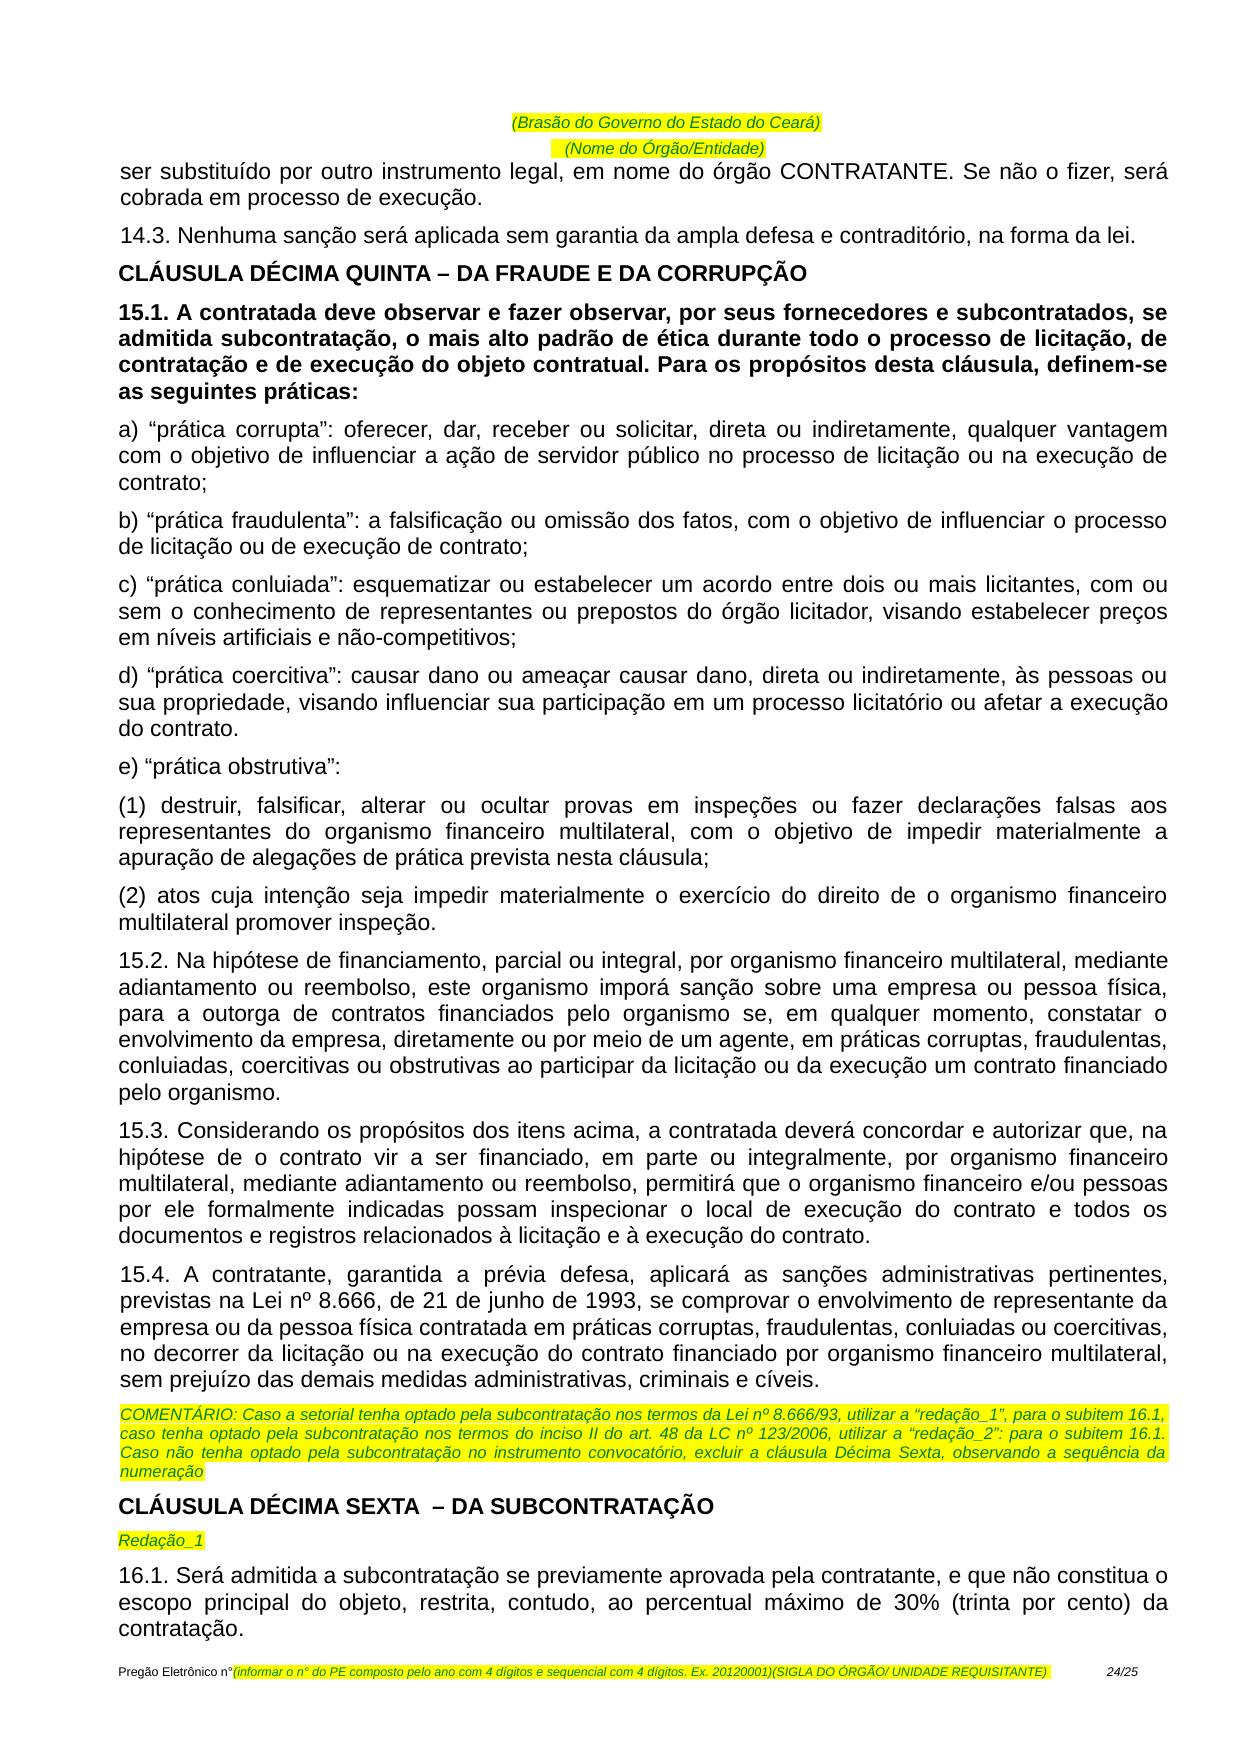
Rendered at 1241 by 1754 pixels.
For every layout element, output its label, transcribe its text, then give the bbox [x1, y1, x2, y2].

text e) “prática obstrutiva”: [118, 753, 1169, 780]
text 15.4. A contratante, garantida a prévia defesa, aplicará as sanções administrativas pertinentes, previstas na Lei nº 8.666, de 21 de junho de 1993, se comprovar o envolvimento de representante da empresa ou da pessoa física contratada em práticas corruptas, fraudulentas, conluiadas ou coercitivas, no decorrer da licitação ou na execução do contrato financiado por organismo financeiro multilateral, sem prejuízo das demais medidas administrativas, criminais e cíveis. [119, 1261, 1169, 1392]
text 16.1. Será admitida a subcontratação se previamente aprovada pela contratante, e que não constitua o escopo principal do objeto, restrita, contudo, ao percentual máximo de 30% (trinta por cento) da contratação. [118, 1562, 1169, 1641]
text 15.3. Considerando os propósitos dos itens acima, a contratada deverá concordar e autorizar que, na hipótese de o contrato vir a ser financiado, em parte ou integralmente, por organismo financeiro multilateral, mediante adiantamento ou reembolso, permitirá que o organismo financeiro e/ou pessoas por ele formalmente indicadas possam inspecionar o local de execução do contrato e todos os documentos e registros relacionados à licitação e à execução do contrato. [118, 1117, 1169, 1249]
text a) “prática corrupta”: oferecer, dar, receber ou solicitar, direta ou indiretamente, qualquer vantagem com o objetivo de influenciar a ação de servidor público no processo de licitação ou na execução de contrato; [118, 416, 1169, 495]
text Redação_1 [118, 1531, 1169, 1550]
text c) “prática conluiada”: esquematizar ou estabelecer um acordo entre dois ou mais licitantes, com ou sem o conhecimento de representantes ou prepostos do órgão licitador, visando estabelecer preços em níveis artificiais e não-competitivos; [118, 571, 1169, 651]
text COMENTÁRIO: Caso a setorial tenha optado pela subcontratação nos termos da Lei nº 8.666/93, utilizar a “redação_1”, para o subitem 16.1, caso tenha optado pela subcontratação nos termos do inciso II do art. 48 da LC nº 123/2006, utilizar a “redação_2”: para o subitem 16.1. Caso não tenha optado pela subcontratação no instrumento convocatório, excluir a cláusula Décima Sexta, observando a sequência da numeração [120, 1404, 1169, 1481]
text ser substituído por outro instrumento legal, em nome do órgão CONTRATANTE. Se não o fizer, será cobrada em processo de execução. [120, 158, 1169, 210]
text 14.3. Nenhuma sanção será aplicada sem garantia da ampla defesa e contraditório, na forma da lei. [120, 222, 1169, 248]
text 15.1. A contratada deve observar e fazer observar, por seus fornecedores e subcontratados, se admitida subcontratação, o mais alto padrão de ética durante todo o processo de licitação, de contratação e de execução do objeto contratual. Para os propósitos desta cláusula, definem-se as seguintes práticas: [118, 299, 1169, 404]
text (2) atos cuja intenção seja impedir materialmente o exercício do direito de o organismo financeiro multilateral promover inspeção. [118, 882, 1169, 935]
text (1) destruir, falsificar, alterar ou ocultar provas em inspeções ou fazer declarações falsas aos representantes do organismo financeiro multilateral, com o objetivo de impedir materialmente a apuração de alegações de prática prevista nesta cláusula; [118, 792, 1169, 871]
text d) “prática coercitiva”: causar dano ou ameaçar causar dano, direta ou indiretamente, às pessoas ou sua propriedade, visando influenciar sua participação em um processo licitatório ou afetar a execução do contrato. [118, 662, 1169, 741]
text 15.2. Na hipótese de financiamento, parcial ou integral, por organismo financeiro multilateral, mediante adiantamento ou reembolso, este organismo imporá sanção sobre uma empresa ou pessoa física, para a outorga de contratos financiados pelo organismo se, em qualquer momento, constatar o envolvimento da empresa, diretamente ou por meio de um agente, em práticas corruptas, fraudulentas, conluiadas, coercitivas ou obstrutivas ao participar da licitação ou da execução um contrato financiado pelo organismo. [118, 947, 1169, 1105]
text b) “prática fraudulenta”: a falsificação ou omissão dos fatos, com o objetivo de influenciar o processo de licitação ou de execução de contrato; [118, 507, 1169, 559]
text CLÁUSULA DÉCIMA QUINTA – DA FRAUDE E DA CORRUPÇÃO [118, 260, 1169, 287]
text CLÁUSULA DÉCIMA SEXTA – DA SUBCONTRATAÇÃO [118, 1493, 1169, 1519]
